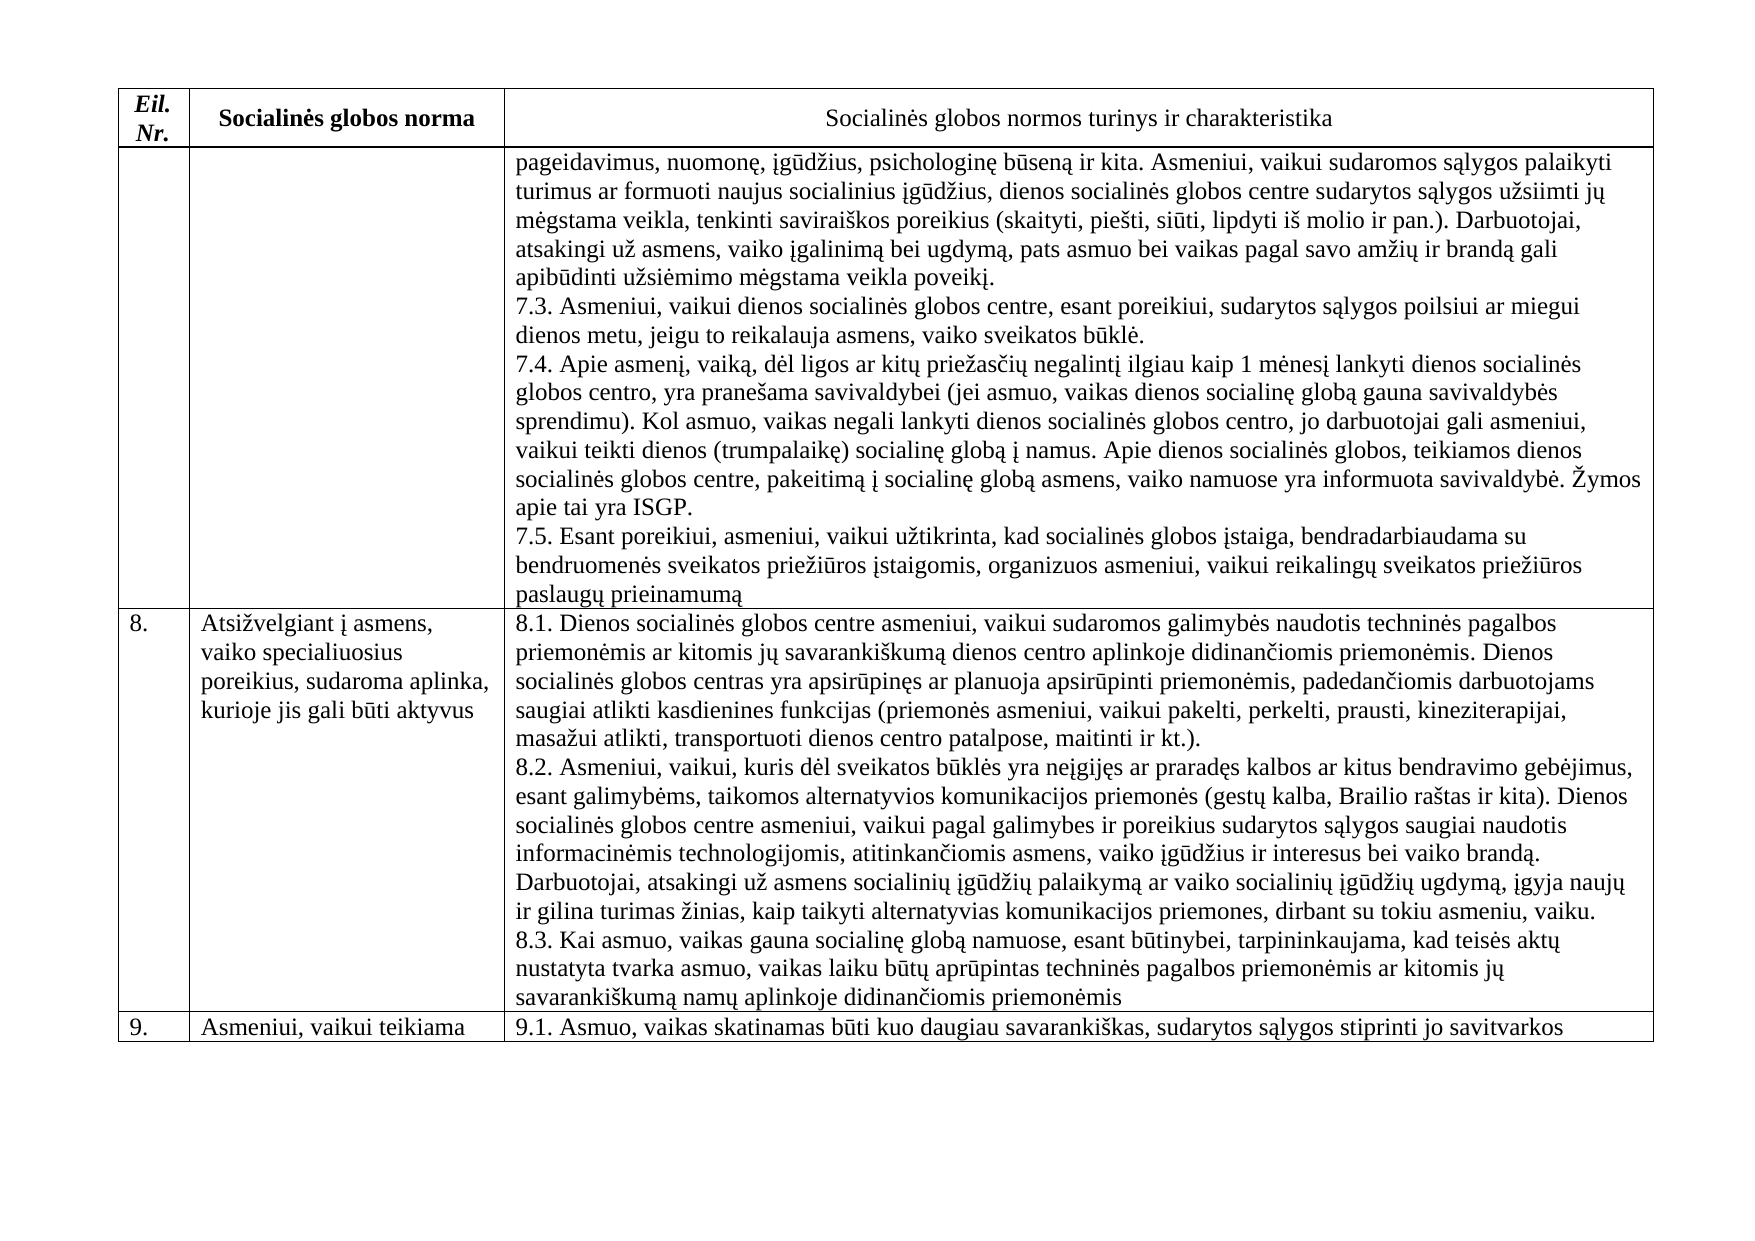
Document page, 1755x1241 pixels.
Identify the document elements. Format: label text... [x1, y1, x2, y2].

table_header Eil. Nr. [119, 89, 189, 146]
table_header Socialinės globos norma [190, 89, 504, 146]
table_cell pageidavimus, nuomonę, įgūdžius, psichologinę būseną ir kita. Asmeniui, vaikui sudaromos sąlygos palaikyti turimus ar formuoti naujus socialinius įgūdžius, dienos socialinės globos centre sudarytos sąlygos užsiimti jų mėgstama veikla, tenkinti saviraiškos poreikius (skaityti, piešti, siūti, lipdyti iš molio ir pan.). Darbuotojai, atsakingi už asmens, vaiko įgalinimą bei ugdymą, pats asmuo bei vaikas pagal savo amžių ir brandą gali apibūdinti užsiėmimo mėgstama veikla poveikį. 7.3. Asmeniui, vaikui dienos socialinės globos centre, esant poreikiui, sudarytos sąlygos poilsiui ar miegui dienos metu, jeigu to reikalauja asmens, vaiko sveikatos būklė. 7.4. Apie asmenį, vaiką, dėl ligos ar kitų priežasčių negalintį ilgiau kaip 1 mėnesį lankyti dienos socialinės globos centro, yra pranešama savivaldybei (jei asmuo, vaikas dienos socialinę globą gauna savivaldybės sprendimu). Kol asmuo, vaikas negali lankyti dienos socialinės globos centro, jo darbuotojai gali asmeniui, vaikui teikti dienos (trumpalaikę) socialinę globą į namus. Apie dienos socialinės globos, teikiamos dienos socialinės globos centre, pakeitimą į socialinę globą asmens, vaiko namuose yra informuota savivaldybė. Žymos apie tai yra ISGP. 7.5. Esant poreikiui, asmeniui, vaikui užtikrinta, kad socialinės globos įstaiga, bendradarbiaudama su bendruomenės sveikatos priežiūros įstaigomis, organizuos asmeniui, vaikui reikalingų sveikatos priežiūros paslaugų prieinamumą [505, 148, 1653, 607]
table_cell 8.1. Dienos socialinės globos centre asmeniui, vaikui sudaromos galimybės naudotis techninės pagalbos priemonėmis ar kitomis jų savarankiškumą dienos centro aplinkoje didinančiomis priemonėmis. Dienos socialinės globos centras yra apsirūpinęs ar planuoja apsirūpinti priemonėmis, padedančiomis darbuotojams saugiai atlikti kasdienines funkcijas (priemonės asmeniui, vaikui pakelti, perkelti, prausti, kineziterapijai, masažui atlikti, transportuoti dienos centro patalpose, maitinti ir kt.). 8.2. Asmeniui, vaikui, kuris dėl sveikatos būklės yra neįgijęs ar praradęs kalbos ar kitus bendravimo gebėjimus, esant galimybėms, taikomos alternatyvios komunikacijos priemonės (gestų kalba, Brailio raštas ir kita). Dienos socialinės globos centre asmeniui, vaikui pagal galimybes ir poreikius sudarytos sąlygos saugiai naudotis informacinėmis technologijomis, atitinkančiomis asmens, vaiko įgūdžius ir interesus bei vaiko brandą. Darbuotojai, atsakingi už asmens socialinių įgūdžių palaikymą ar vaiko socialinių įgūdžių ugdymą, įgyja naujų ir gilina turimas žinias, kaip taikyti alternatyvias komunikacijos priemones, dirbant su tokiu asmeniu, vaiku. 8.3. Kai asmuo, vaikas gauna socialinę globą namuose, esant būtinybei, tarpininkaujama, kad teisės aktų nustatyta tvarka asmuo, vaikas laiku būtų aprūpintas techninės pagalbos priemonėmis ar kitomis jų savarankiškumą namų aplinkoje didinančiomis priemonėmis [505, 609, 1653, 1011]
table_cell [119, 148, 189, 607]
table_cell 8. [119, 609, 189, 1011]
table_cell Atsižvelgiant į asmens, vaiko specialiuosius poreikius, sudaroma aplinka, kurioje jis gali būti aktyvus [190, 609, 504, 1011]
table_cell 9. [119, 1012, 189, 1041]
table_cell Asmeniui, vaikui teikiama [190, 1012, 504, 1041]
table_cell [190, 148, 504, 607]
table_cell 9.1. Asmuo, vaikas skatinamas būti kuo daugiau savarankiškas, sudarytos sąlygos stiprinti jo savitvarkos [505, 1012, 1653, 1041]
table_header Socialinės globos normos turinys ir charakteristika [505, 89, 1653, 146]
